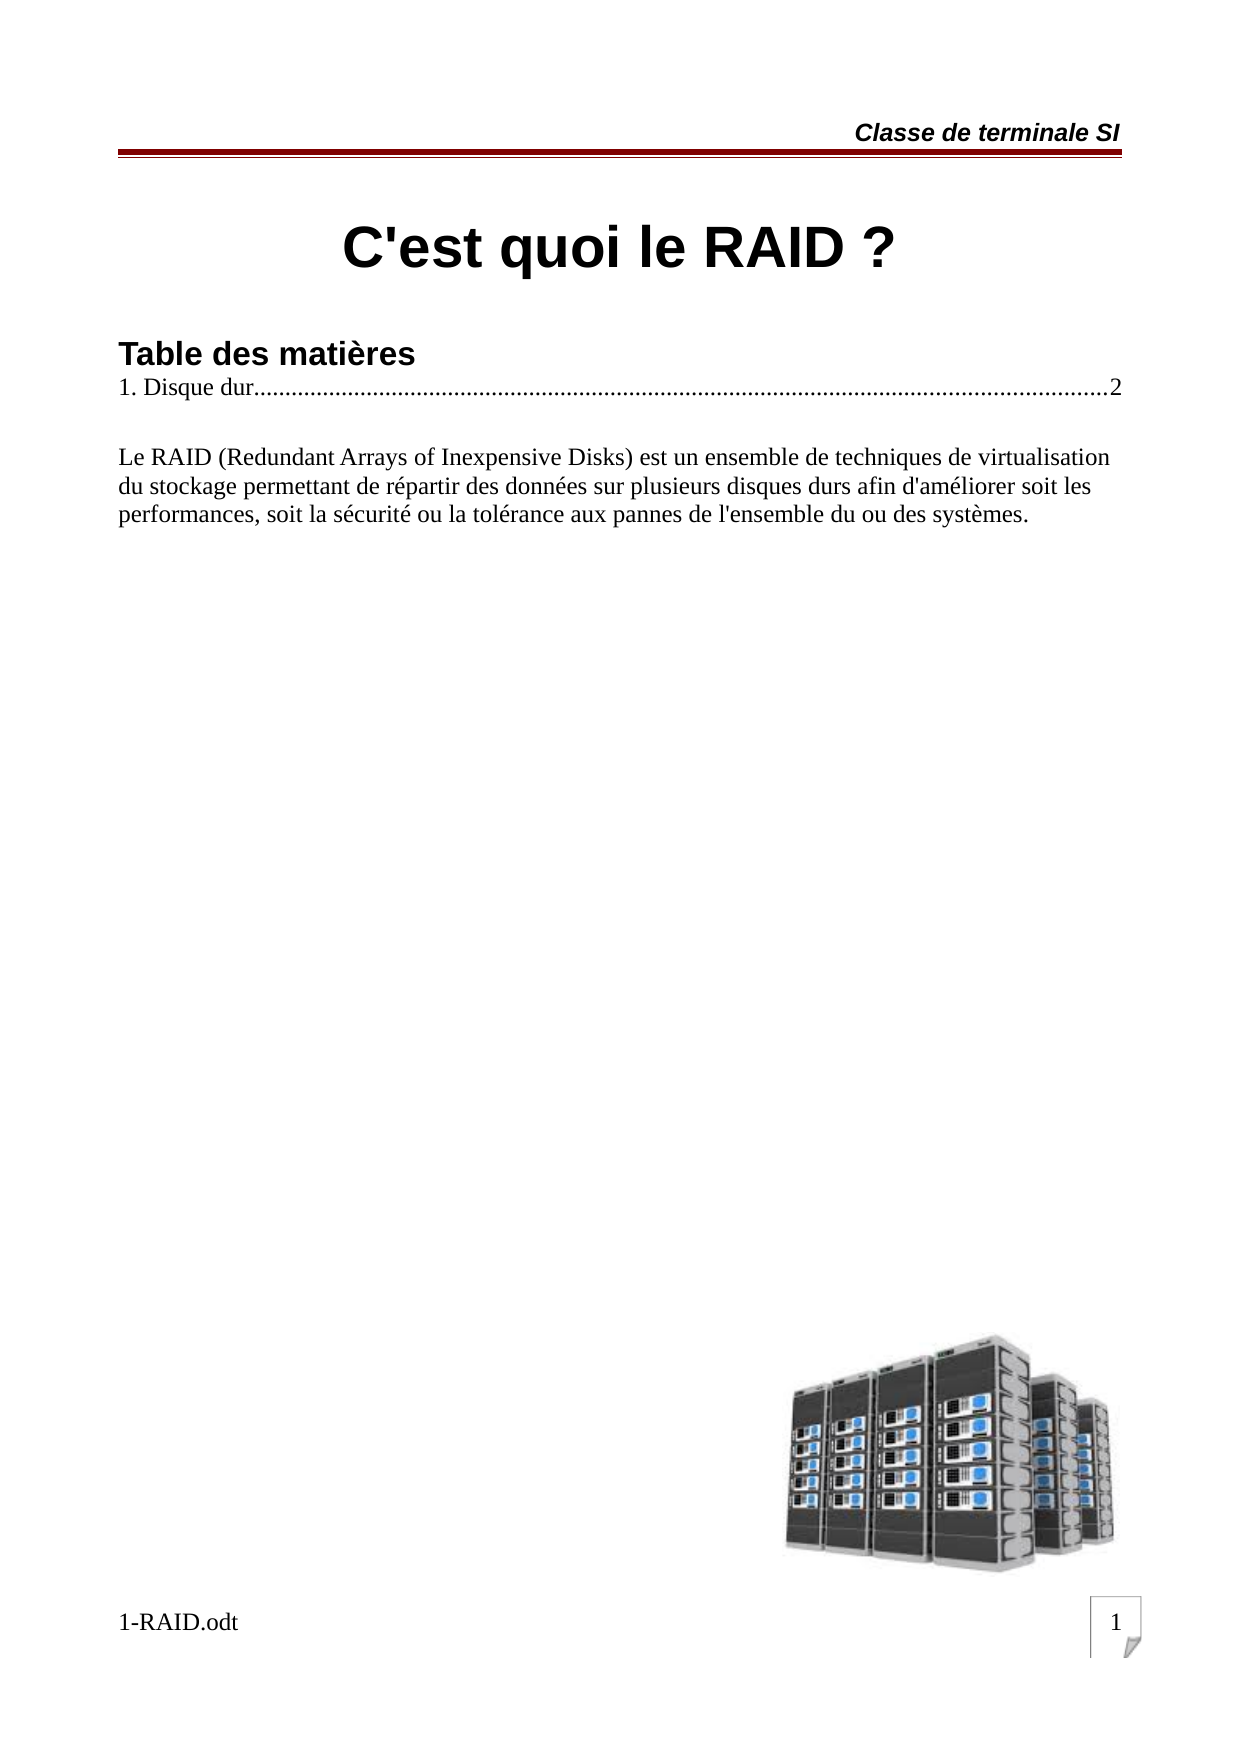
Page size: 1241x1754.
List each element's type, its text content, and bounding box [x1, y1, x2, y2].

subtitle Table des matières [118, 334, 1122, 372]
text Le RAID (Redundant Arrays of Inexpensive Disks) est un ensemble de techniques de virtualisation du stockage permettant de répartir des données sur plusieurs disques durs afin d'améliorer soit les performances, soit la sécurité ou la tolérance aux pannes de l'ensemble du ou des systèmes. [118, 442, 1122, 528]
text 1. Disque dur 2 [118, 372, 1122, 401]
picture [782, 1332, 1120, 1577]
title C'est quoi le RAID ? [118, 213, 1122, 280]
